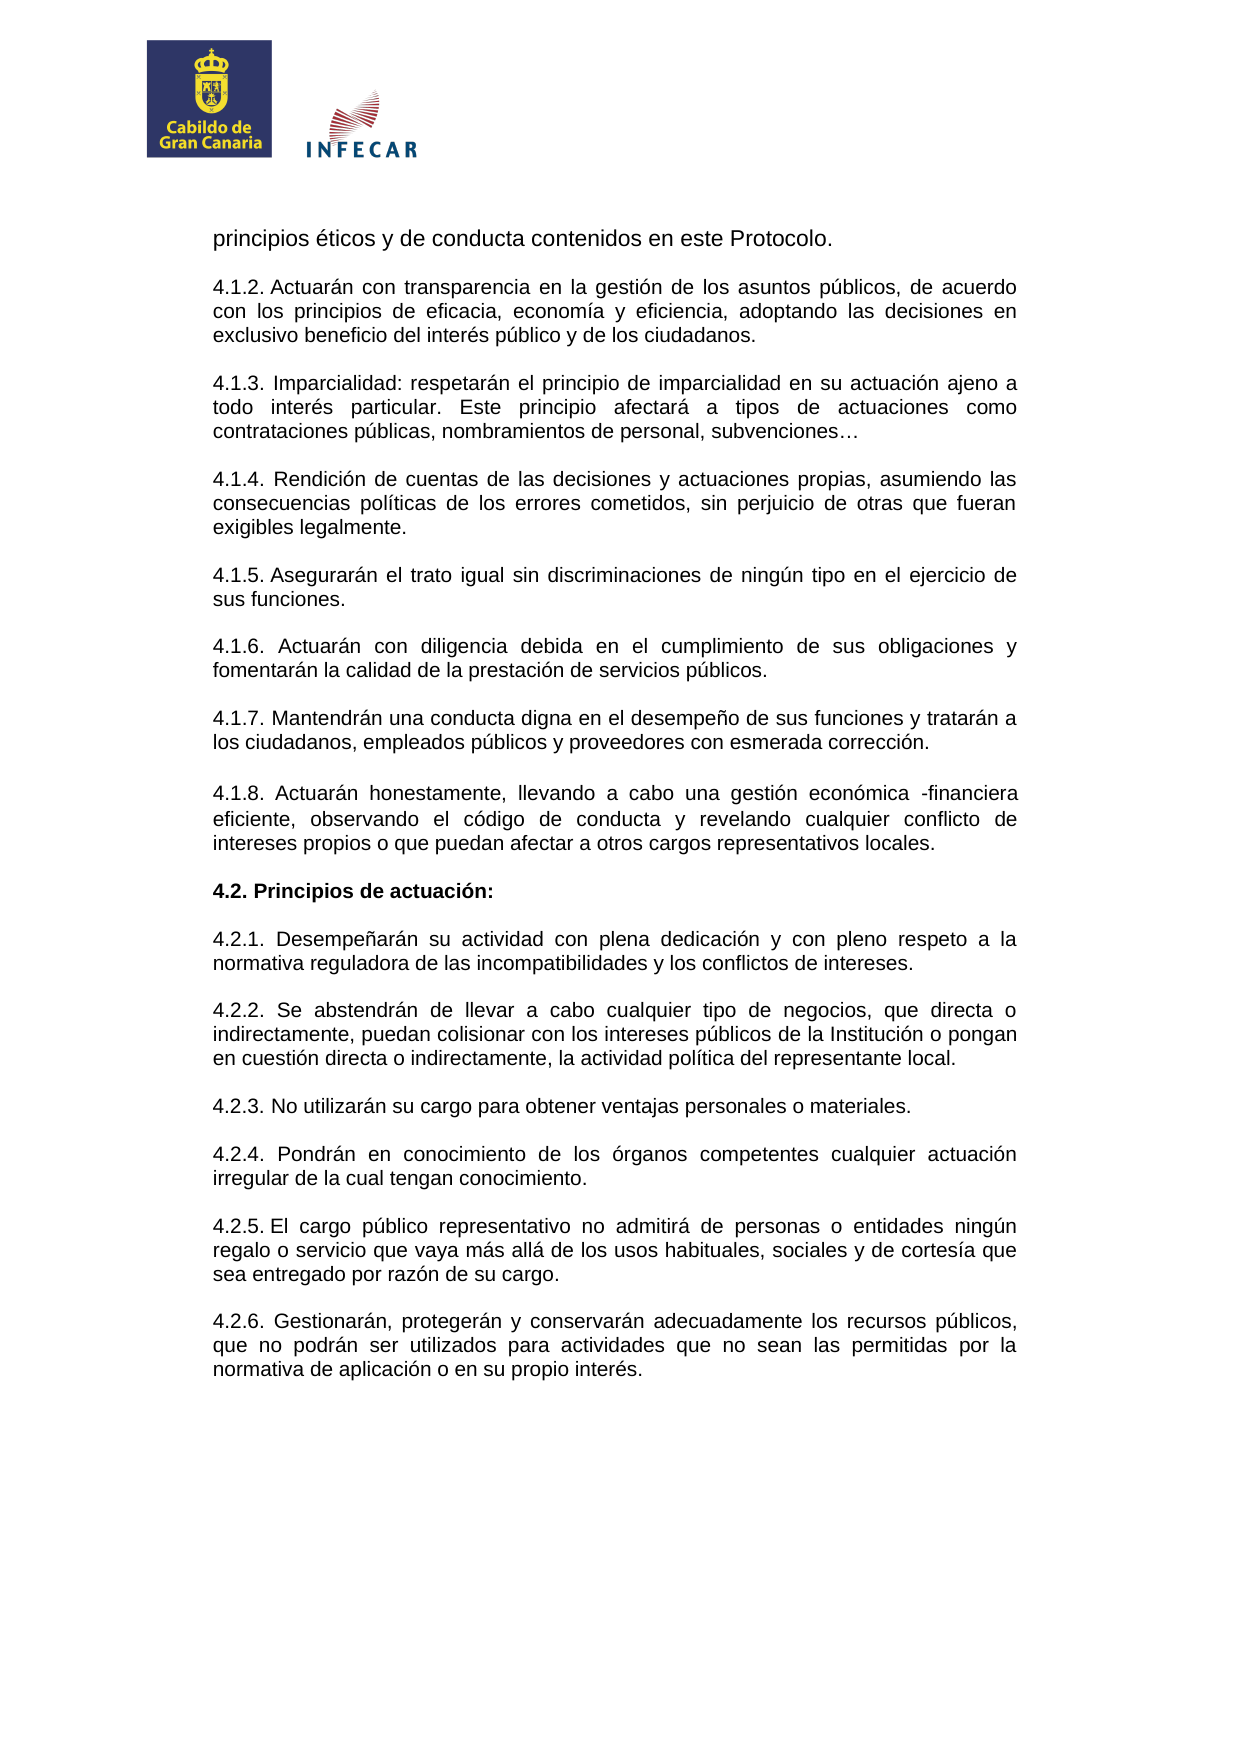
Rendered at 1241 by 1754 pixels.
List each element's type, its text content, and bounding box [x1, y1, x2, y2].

list principios éticos y de conducta contenidos en este Protocolo. [213, 225, 1040, 251]
list Actuarán con diligencia debida en el cumplimiento de sus obligaciones y fomentarán la calidad de la prestación de servicios públicos. [213, 634, 1018, 682]
list Se abstendrán de llevar a cabo cualquier tipo de negocios, que directa o indirectamente, puedan colisionar con los intereses públicos de la Institución o pongan en cuestión directa o indirectamente, la actividad política del representante local. [213, 998, 1018, 1070]
list Pondrán en conocimiento de los órganos competentes cualquier actuación irregular de la cual tengan conocimiento. [213, 1142, 1018, 1190]
list No utilizarán su cargo para obtener ventajas personales o materiales. [212, 1094, 1109, 1118]
list El cargo público representativo no admitirá de personas o entidades ningún regalo o servicio que vaya más allá de los usos habituales, sociales y de cortesía que sea entregado por razón de su cargo. [213, 1214, 1018, 1286]
list Actuarán con transparencia en la gestión de los asuntos públicos, de acuerdo con los principios de eficacia, economía y eficiencia, adoptando las decisiones en exclusivo beneficio del interés público y de los ciudadanos. [213, 275, 1018, 347]
list Asegurarán el trato igual sin discriminaciones de ningún tipo en el ejercicio de sus funciones. [213, 562, 1018, 610]
list Rendición de cuentas de las decisiones y actuaciones propias, asumiendo las consecuencias políticas de los errores cometidos, sin perjuicio de otras que fueran exigibles legalmente. [213, 467, 1018, 538]
list Desempeñarán su actividad con plena dedicación y con pleno respeto a la normativa reguladora de las incompatibilidades y los conflictos de intereses. [213, 926, 1018, 974]
list Actuarán honestamente, llevando a cabo una gestión económica ‐financiera eficiente, observando el código de conducta y revelando cualquier conflicto de intereses propios o que puedan afectar a otros cargos representativos locales. [213, 778, 1018, 855]
subtitle Principios de actuación: [213, 878, 1109, 902]
list Imparcialidad: respetarán el principio de imparcialidad en su actuación ajeno a todo interés particular. Este principio afectará a tipos de actuaciones como contrataciones públicas, nombramientos de personal, subvenciones… [213, 371, 1018, 443]
picture [140, 36, 423, 161]
list Mantendrán una conducta digna en el desempeño de sus funciones y tratarán a los ciudadanos, empleados públicos y proveedores con esmerada corrección. [213, 706, 1018, 754]
list Gestionarán, protegerán y conservarán adecuadamente los recursos públicos, que no podrán ser utilizados para actividades que no sean las permitidas por la normativa de aplicación o en su propio interés. [213, 1309, 1018, 1381]
